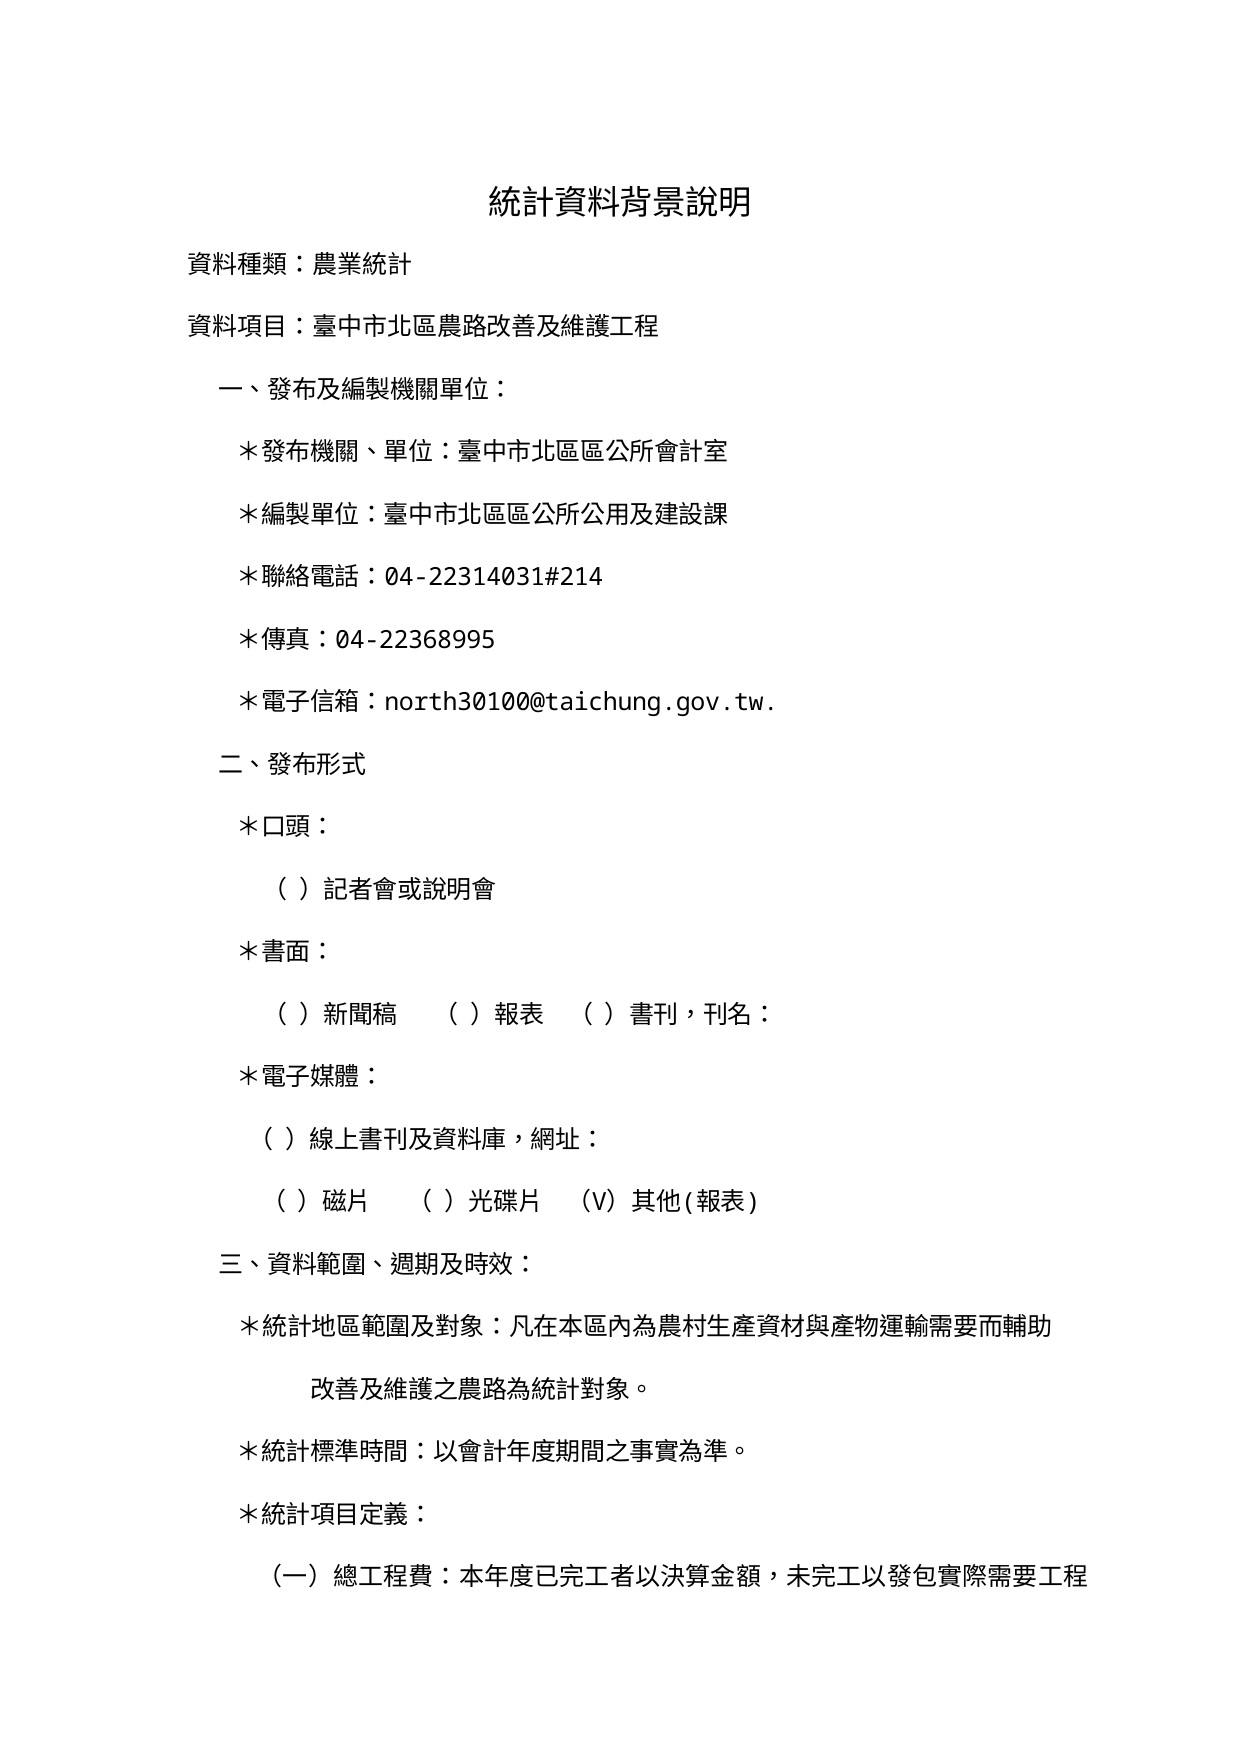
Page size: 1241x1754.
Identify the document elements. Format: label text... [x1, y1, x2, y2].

text 一、發布及編製機關單位： [218, 346, 1053, 408]
text ＊編製單位：臺中市北區區公所公用及建設課 [200, 471, 1053, 533]
text （ ）記者會或說明會 [218, 846, 1053, 908]
text 資料項目：臺中市北區農路改善及維護工程 [187, 283, 1053, 346]
text （ ）線上書刊及資料庫，網址： [200, 1096, 1053, 1158]
text ＊統計標準時間：以會計年度期間之事實為準。 [200, 1408, 1053, 1471]
text ＊書面： [200, 908, 1053, 971]
text ＊聯絡電話：04-22314031#214 [200, 533, 1053, 596]
table_header （一）總工程費：本年度已完工者以決算金額，未完工以發包實際需要工程 [192, 1533, 1092, 1596]
text ＊電子信箱：north30100@taichung.gov.tw. [200, 658, 1053, 721]
text ＊統計項目定義： [200, 1471, 1053, 1533]
text 二、發布形式 [218, 721, 1053, 783]
text 資料種類：農業統計 [187, 221, 1053, 283]
text ＊統計地區範圍及對象：凡在本區內為農村生產資材與產物運輸需要而輔助改善及維護之農路為統計對象。 [237, 1283, 1053, 1408]
text （ ）新聞稿 （ ）報表 （ ）書刊，刊名： [218, 971, 1053, 1033]
text （ ）磁片 （ ）光碟片 （V）其他(報表) [187, 1158, 1053, 1221]
text ＊口頭： [200, 783, 1053, 846]
text ＊傳真：04-22368995 [200, 596, 1053, 658]
text ＊電子媒體： [200, 1033, 1053, 1096]
text ＊發布機關、單位：臺中市北區區公所會計室 [200, 408, 1053, 471]
text 三、資料範圍、週期及時效： [218, 1221, 1053, 1283]
text 統計資料背景說明 [187, 158, 1053, 221]
